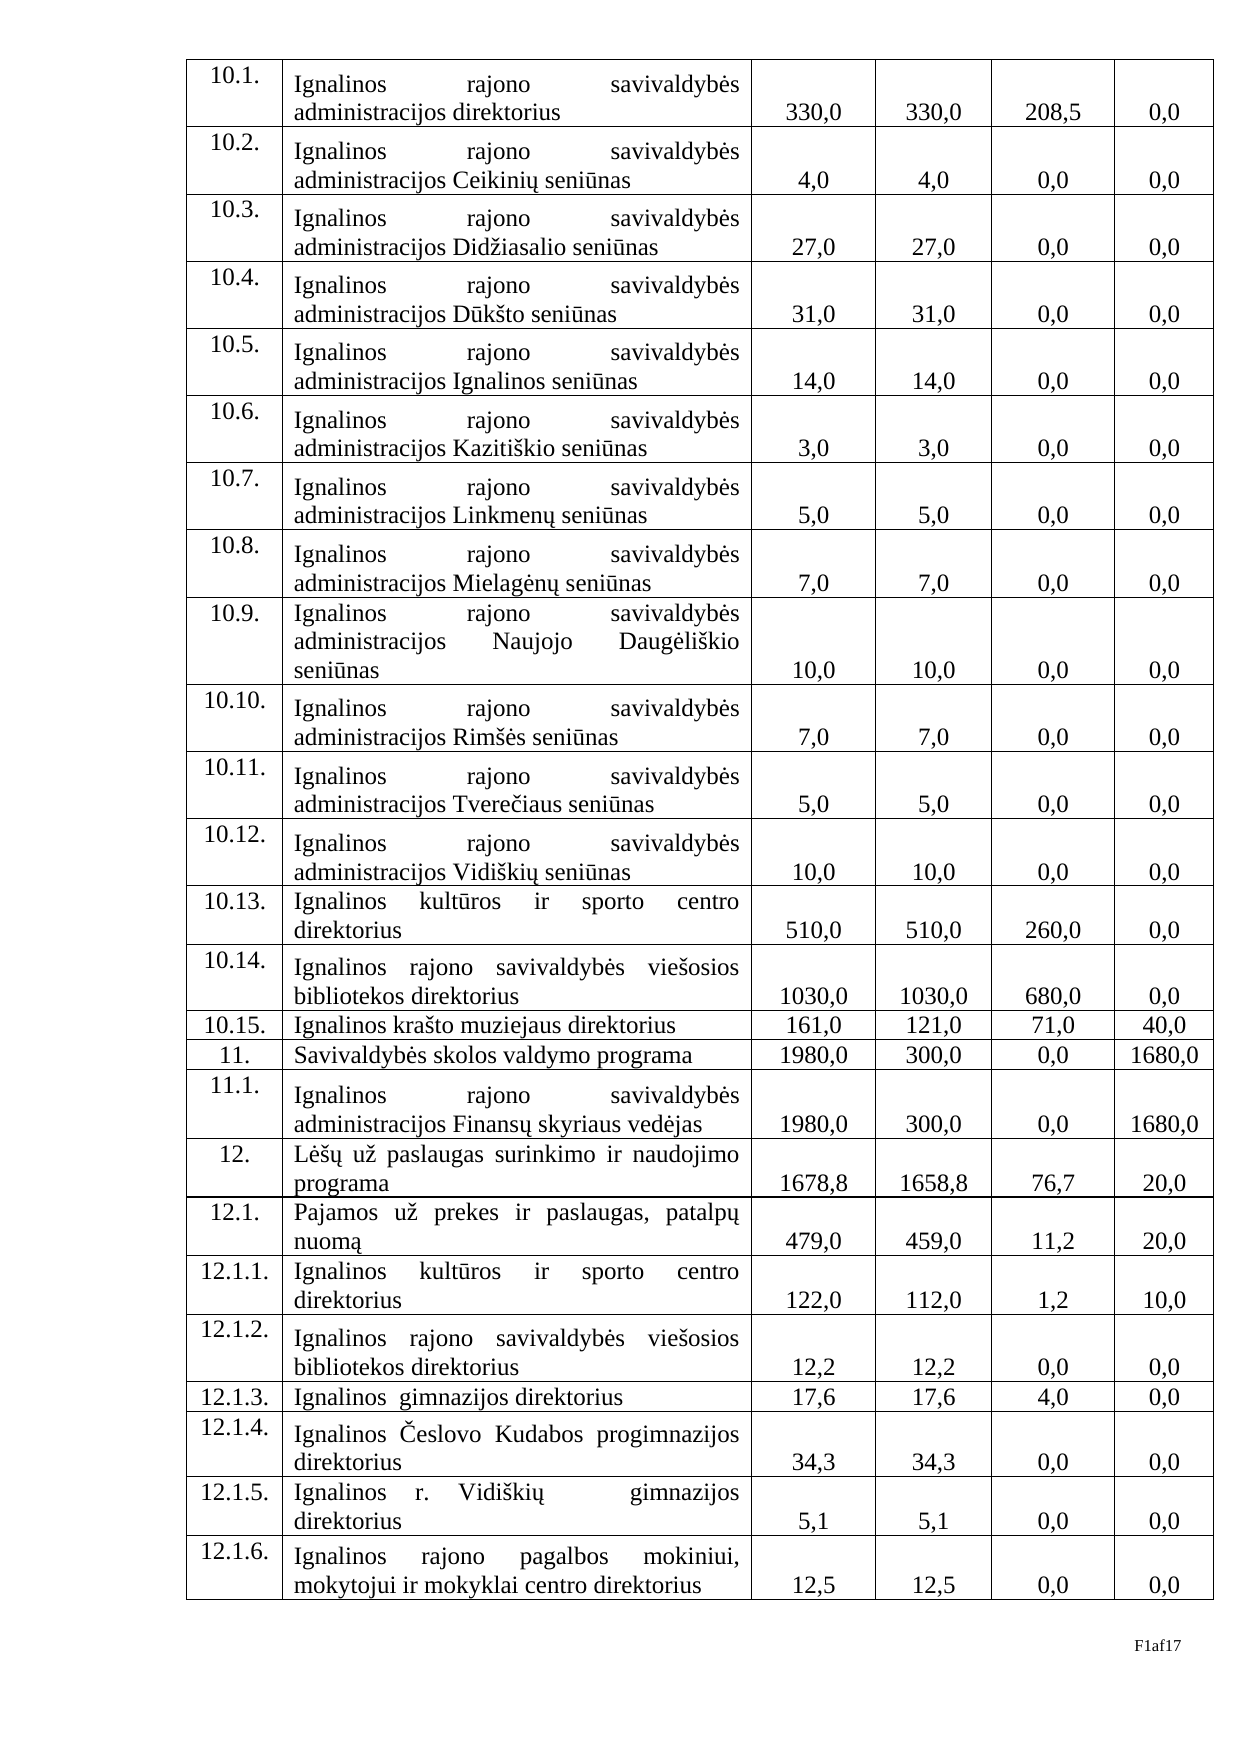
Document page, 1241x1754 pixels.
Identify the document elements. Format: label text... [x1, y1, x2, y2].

table_cell 10.3. [187, 195, 282, 261]
table_cell 10.10. [187, 685, 282, 751]
table_cell 0,0 [1115, 1477, 1213, 1535]
table_cell 0,0 [992, 329, 1114, 395]
table_cell 1,2 [992, 1256, 1114, 1313]
table_cell 10,0 [752, 598, 875, 684]
table_cell Ignalinos rajono savivaldybės administracijos Naujojo Daugėliškio seniūnas [283, 598, 751, 684]
table_cell Ignalinos rajono savivaldybės administracijos Ceikinių seniūnas [283, 127, 751, 193]
table_cell 1658,8 [876, 1139, 991, 1196]
table_cell 34,3 [876, 1412, 991, 1476]
table_cell Ignalinos rajono savivaldybės administracijos Mielagėnų seniūnas [283, 530, 751, 597]
table_cell Ignalinos r. Vidiškių gimnazijos direktorius [283, 1477, 751, 1535]
table_cell 11. [187, 1040, 282, 1069]
table_cell 12,2 [752, 1315, 875, 1381]
table_cell Ignalinos krašto muziejaus direktorius [283, 1011, 751, 1039]
table_cell Ignalinos rajono savivaldybės administracijos Ignalinos seniūnas [283, 329, 751, 395]
table_cell Ignalinos Česlovo Kudabos progimnazijos direktorius [283, 1412, 751, 1476]
table_cell Ignalinos rajono pagalbos mokiniui, mokytojui ir mokyklai centro direktorius [283, 1536, 751, 1599]
table_cell 260,0 [992, 886, 1114, 944]
table_cell 0,0 [1115, 886, 1213, 944]
table_cell Ignalinos rajono savivaldybės administracijos Tverečiaus seniūnas [283, 752, 751, 818]
table_cell 34,3 [752, 1412, 875, 1476]
table_cell 12,2 [876, 1315, 991, 1381]
table_cell 12.1.1. [187, 1256, 282, 1313]
table_cell 12. [187, 1139, 282, 1196]
table_cell 71,0 [992, 1011, 1114, 1039]
table_cell 0,0 [1115, 530, 1213, 597]
table_cell 5,1 [876, 1477, 991, 1535]
table_cell 4,0 [752, 127, 875, 193]
table_cell 1680,0 [1115, 1070, 1213, 1138]
table_cell 208,5 [992, 60, 1114, 126]
table_cell 0,0 [992, 127, 1114, 193]
table_cell 161,0 [752, 1011, 875, 1039]
table_cell 11,2 [992, 1198, 1114, 1255]
table_cell 0,0 [1115, 598, 1213, 684]
table_cell 40,0 [1115, 1011, 1213, 1039]
table_cell 1980,0 [752, 1070, 875, 1138]
table_cell 112,0 [876, 1256, 991, 1313]
table_cell 0,0 [992, 262, 1114, 328]
table_cell 10.11. [187, 752, 282, 818]
table_cell 10.1. [187, 60, 282, 126]
table_cell 0,0 [1115, 1412, 1213, 1476]
table_cell 20,0 [1115, 1198, 1213, 1255]
table_cell 12.1.3. [187, 1382, 282, 1411]
table_cell Ignalinos rajono savivaldybės administracijos Vidiškių seniūnas [283, 819, 751, 885]
table_cell Ignalinos kultūros ir sporto centro direktorius [283, 1256, 751, 1313]
table_cell 122,0 [752, 1256, 875, 1313]
table_cell 14,0 [876, 329, 991, 395]
table_cell 3,0 [752, 396, 875, 462]
table_cell 12,5 [876, 1536, 991, 1599]
table_cell 0,0 [1115, 262, 1213, 328]
table_cell 10.15. [187, 1011, 282, 1039]
table_cell 510,0 [752, 886, 875, 944]
table_cell 20,0 [1115, 1139, 1213, 1196]
table_cell 10.13. [187, 886, 282, 944]
table_cell Lėšų už paslaugas surinkimo ir naudojimo programa [283, 1139, 751, 1196]
table_cell 0,0 [992, 1040, 1114, 1069]
table_cell 10.5. [187, 329, 282, 395]
table_cell 27,0 [752, 195, 875, 261]
table_cell 0,0 [992, 1536, 1114, 1599]
table_cell Pajamos už prekes ir paslaugas, patalpų nuomą [283, 1198, 751, 1255]
table_cell 7,0 [752, 685, 875, 751]
table_cell 12.1.6. [187, 1536, 282, 1599]
table_cell 12.1. [187, 1198, 282, 1255]
table_cell 7,0 [876, 530, 991, 597]
table_cell 0,0 [992, 1412, 1114, 1476]
table_cell 12.1.2. [187, 1315, 282, 1381]
table_cell Ignalinos rajono savivaldybės administracijos Dūkšto seniūnas [283, 262, 751, 328]
table_cell 0,0 [1115, 1536, 1213, 1599]
table_cell Ignalinos kultūros ir sporto centro direktorius [283, 886, 751, 944]
table_cell Ignalinos gimnazijos direktorius [283, 1382, 751, 1411]
table_cell 479,0 [752, 1198, 875, 1255]
table_cell 1678,8 [752, 1139, 875, 1196]
table_cell 510,0 [876, 886, 991, 944]
table_cell 5,0 [876, 463, 991, 529]
table_cell 330,0 [876, 60, 991, 126]
table_cell 12,5 [752, 1536, 875, 1599]
table_cell 0,0 [992, 530, 1114, 597]
table_cell 12.1.5. [187, 1477, 282, 1535]
table_cell 1980,0 [752, 1040, 875, 1069]
table_cell 680,0 [992, 945, 1114, 1009]
table_cell 10.9. [187, 598, 282, 684]
table_cell Savivaldybės skolos valdymo programa [283, 1040, 751, 1069]
table_cell Ignalinos rajono savivaldybės viešosios bibliotekos direktorius [283, 945, 751, 1009]
table_cell 31,0 [876, 262, 991, 328]
table_cell 0,0 [1115, 127, 1213, 193]
table_cell 14,0 [752, 329, 875, 395]
table_cell 0,0 [992, 598, 1114, 684]
table_cell 0,0 [992, 1315, 1114, 1381]
table_cell Ignalinos rajono savivaldybės administracijos Rimšės seniūnas [283, 685, 751, 751]
table_cell 300,0 [876, 1040, 991, 1069]
table_cell 27,0 [876, 195, 991, 261]
table_cell Ignalinos rajono savivaldybės administracijos Didžiasalio seniūnas [283, 195, 751, 261]
table_cell 10.14. [187, 945, 282, 1009]
table_cell 0,0 [1115, 945, 1213, 1009]
table_cell 3,0 [876, 396, 991, 462]
table_cell Ignalinos rajono savivaldybės administracijos Kazitiškio seniūnas [283, 396, 751, 462]
table_cell 0,0 [992, 396, 1114, 462]
table_cell 4,0 [876, 127, 991, 193]
table_cell 330,0 [752, 60, 875, 126]
table_cell 0,0 [992, 195, 1114, 261]
table_cell 10.8. [187, 530, 282, 597]
table_cell 0,0 [1115, 752, 1213, 818]
table_cell 0,0 [1115, 1382, 1213, 1411]
table_cell 0,0 [1115, 685, 1213, 751]
table_cell 1680,0 [1115, 1040, 1213, 1069]
table_cell 12.1.4. [187, 1412, 282, 1476]
table_cell 10.4. [187, 262, 282, 328]
table_cell 0,0 [1115, 329, 1213, 395]
table_cell 0,0 [1115, 396, 1213, 462]
table_cell 10,0 [752, 819, 875, 885]
table_cell 17,6 [752, 1382, 875, 1411]
table_cell 0,0 [992, 685, 1114, 751]
table_cell Ignalinos rajono savivaldybės administracijos Linkmenų seniūnas [283, 463, 751, 529]
table_cell 0,0 [1115, 195, 1213, 261]
table_cell Ignalinos rajono savivaldybės viešosios bibliotekos direktorius [283, 1315, 751, 1381]
table_cell 0,0 [992, 1070, 1114, 1138]
table_cell 0,0 [992, 752, 1114, 818]
table_cell 121,0 [876, 1011, 991, 1039]
table_cell 1030,0 [876, 945, 991, 1009]
table_cell 10,0 [1115, 1256, 1213, 1313]
table_cell 11.1. [187, 1070, 282, 1138]
table_cell 31,0 [752, 262, 875, 328]
table_cell 7,0 [752, 530, 875, 597]
table_cell 0,0 [1115, 60, 1213, 126]
table_cell 10,0 [876, 598, 991, 684]
table_cell 10.12. [187, 819, 282, 885]
table_cell 459,0 [876, 1198, 991, 1255]
table_cell 0,0 [992, 463, 1114, 529]
table_cell 0,0 [992, 819, 1114, 885]
table_cell 76,7 [992, 1139, 1114, 1196]
table_cell 0,0 [1115, 819, 1213, 885]
table_cell 0,0 [992, 1477, 1114, 1535]
table_cell 300,0 [876, 1070, 991, 1138]
table_cell Ignalinos rajono savivaldybės administracijos direktorius [283, 60, 751, 126]
table_cell 4,0 [992, 1382, 1114, 1411]
table_cell 5,0 [876, 752, 991, 818]
table_cell 17,6 [876, 1382, 991, 1411]
table_cell Ignalinos rajono savivaldybės administracijos Finansų skyriaus vedėjas [283, 1070, 751, 1138]
table_cell 7,0 [876, 685, 991, 751]
table_cell 10,0 [876, 819, 991, 885]
table_cell 5,0 [752, 752, 875, 818]
table_cell 5,1 [752, 1477, 875, 1535]
table_cell 10.6. [187, 396, 282, 462]
table_cell 0,0 [1115, 463, 1213, 529]
table_cell 10.2. [187, 127, 282, 193]
table_cell 5,0 [752, 463, 875, 529]
table_cell 10.7. [187, 463, 282, 529]
table_cell 1030,0 [752, 945, 875, 1009]
table_cell 0,0 [1115, 1315, 1213, 1381]
